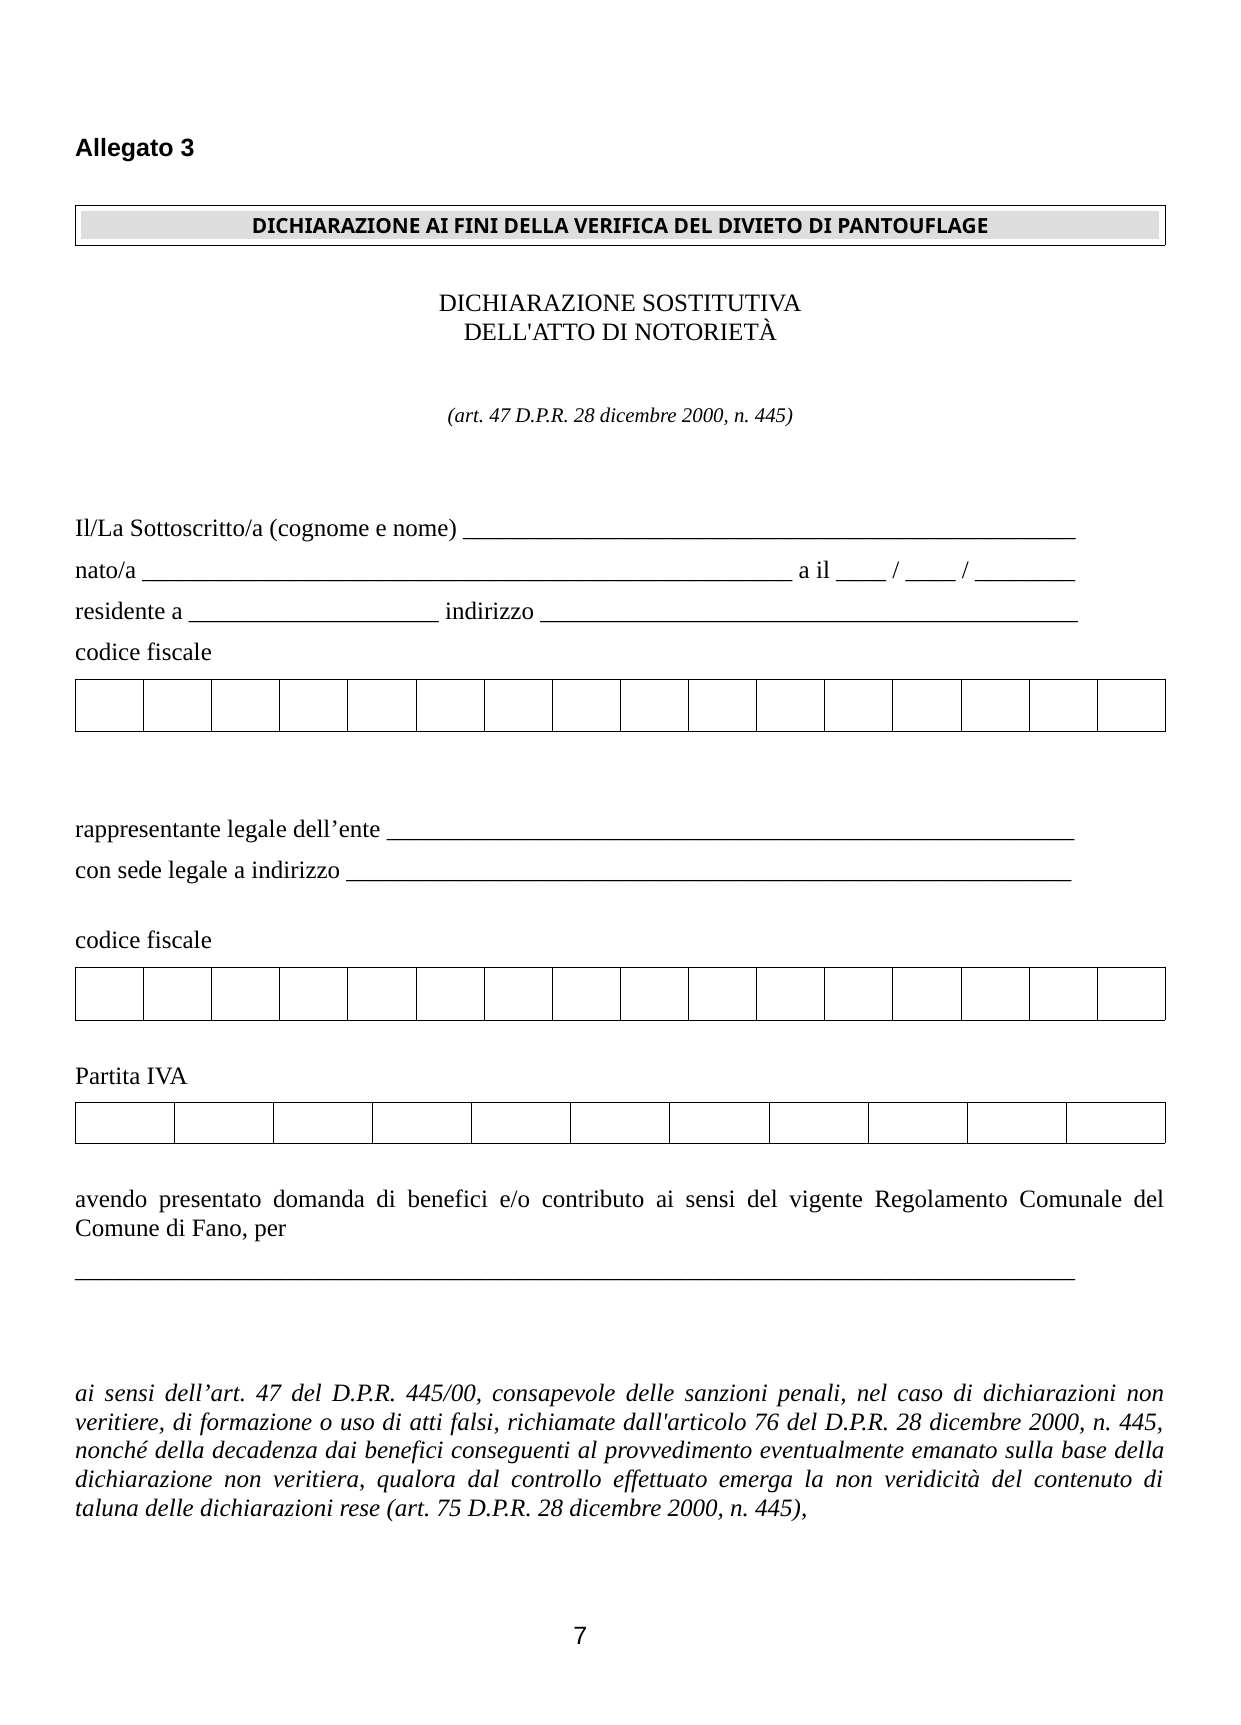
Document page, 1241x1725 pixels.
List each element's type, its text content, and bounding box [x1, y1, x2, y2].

table_header [1098, 968, 1165, 1019]
table_header [689, 680, 756, 731]
table_header [757, 680, 824, 731]
table_header DICHIARAZIONE AI FINI DELLA VERIFICA DEL DIVIETO DI PANTOUFLAGE [76, 206, 1165, 245]
table_header [76, 968, 143, 1019]
table_header [621, 968, 688, 1019]
table_header [757, 968, 824, 1019]
text codice fiscale [75, 897, 1165, 954]
table_header [1067, 1103, 1165, 1143]
table_header [553, 680, 620, 731]
text DICHIARAZIONE SOSTITUTIVA [75, 288, 1165, 317]
table_header [962, 968, 1029, 1019]
text codice fiscale [75, 637, 1165, 666]
text Partita IVA [75, 1061, 1165, 1090]
table_header [1098, 680, 1165, 731]
table_header [893, 680, 961, 731]
text con sede legale a indirizzo __________________________________________________________ [75, 855, 1165, 884]
table_header [280, 968, 347, 1019]
table_header [274, 1103, 372, 1143]
table_header [76, 680, 143, 731]
table_header [825, 680, 892, 731]
table_header [212, 680, 279, 731]
text DELL'ATTO DI NOTORIETÀ [75, 317, 1165, 346]
text rappresentante legale dell’ente _______________________________________________________ [75, 814, 1165, 843]
table_header [348, 680, 416, 731]
table_header [485, 968, 552, 1019]
table_header [485, 680, 552, 731]
table_header [1030, 968, 1097, 1019]
text Allegato 3 [75, 133, 1165, 162]
table_header [621, 680, 688, 731]
table_header [472, 1103, 570, 1143]
table_header [144, 968, 211, 1019]
table_header [825, 968, 892, 1019]
table_header [770, 1103, 868, 1143]
text avendo presentato domanda di benefici e/o contributo ai sensi del vigente Regolamento Comunale del Comune di Fano, per [75, 1184, 1165, 1242]
table_header [76, 1103, 174, 1143]
table_header [670, 1103, 769, 1143]
table_header [417, 680, 484, 731]
table_header [175, 1103, 273, 1143]
table_header [373, 1103, 471, 1143]
table_header [553, 968, 620, 1019]
table_header [280, 680, 347, 731]
text Il/La Sottoscritto/a (cognome e nome) _________________________________________________ [75, 513, 1165, 542]
table_header [689, 968, 756, 1019]
table_header [968, 1103, 1066, 1143]
table_header [348, 968, 416, 1019]
table_header [869, 1103, 967, 1143]
text ai sensi dell’art. 47 del D.P.R. 445/00, consapevole delle sanzioni penali, nel caso di dichiarazioni non veritiere, di formazione o uso di atti falsi, richiamate dall'articolo 76 del D.P.R. 28 dicembre 2000, n. 445, nonché della decadenza dai benefici conseguenti al provvedimento eventualmente emanato sulla base della dichiarazione non veritiera, qualora dal controllo effettuato emerga la non veridicità del contenuto di taluna delle dichiarazioni rese (art. 75 D.P.R. 28 dicembre 2000, n. 445), [75, 1378, 1165, 1522]
table_header [144, 680, 211, 731]
text (art. 47 D.P.R. 28 dicembre 2000, n. 445) [75, 403, 1165, 427]
table_header [893, 968, 961, 1019]
text residente a ____________________ indirizzo ___________________________________________ [75, 596, 1165, 625]
table_header [962, 680, 1029, 731]
table_header [1030, 680, 1097, 731]
table_header [571, 1103, 669, 1143]
text ________________________________________________________________________________ [75, 1254, 1165, 1283]
table_header [212, 968, 279, 1019]
text nato/a ____________________________________________________ a il ____ / ____ / ________ [75, 555, 1165, 583]
table_header [417, 968, 484, 1019]
